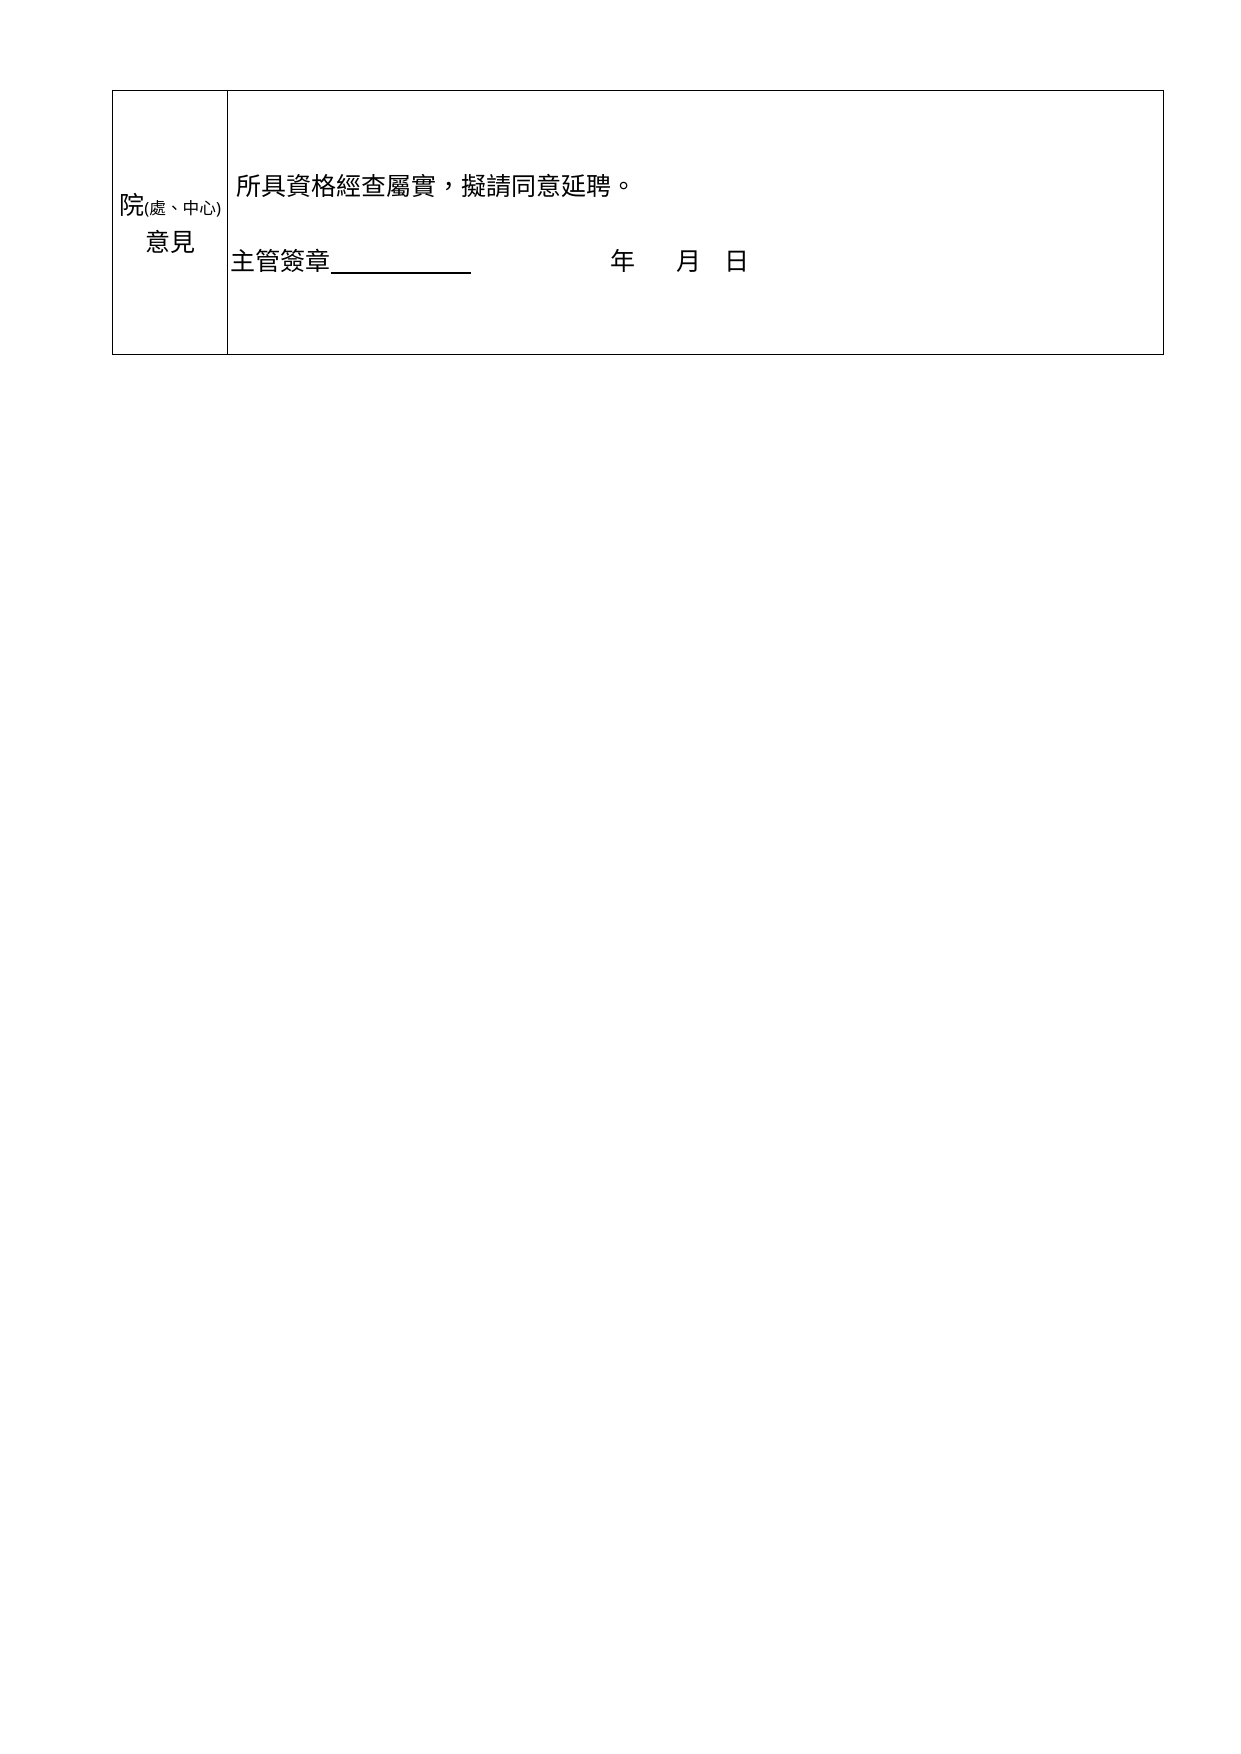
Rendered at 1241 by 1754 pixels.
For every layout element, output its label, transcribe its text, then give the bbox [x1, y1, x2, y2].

table_cell 院(處、中心)意見 [113, 91, 227, 354]
table_cell 所具資格經查屬實，擬請同意延聘。 主管簽章 年 月 日 [228, 91, 1163, 354]
